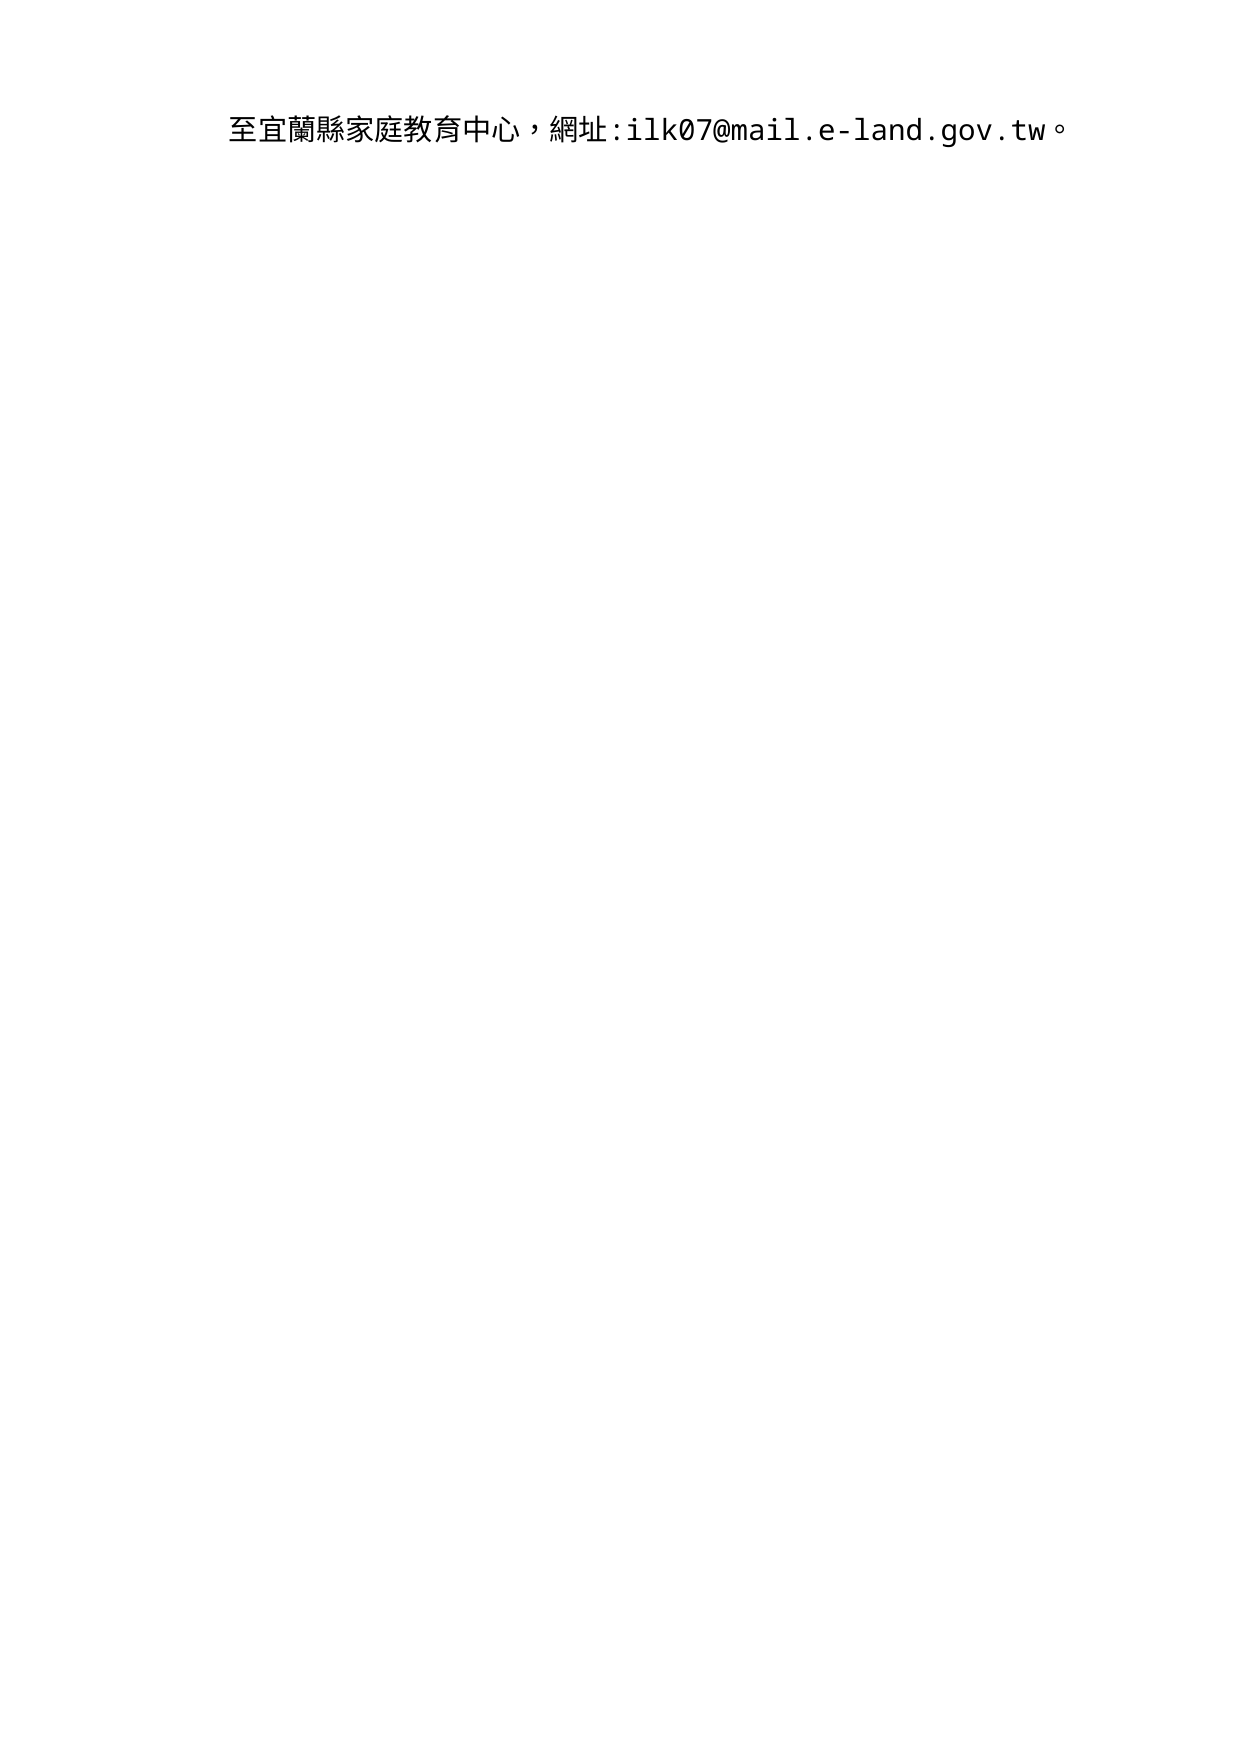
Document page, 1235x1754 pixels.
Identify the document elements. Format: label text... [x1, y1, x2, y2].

text 至宜蘭縣家庭教育中心，網址:ilk07@mail.e-land.gov.tw。 [169, 106, 1152, 149]
